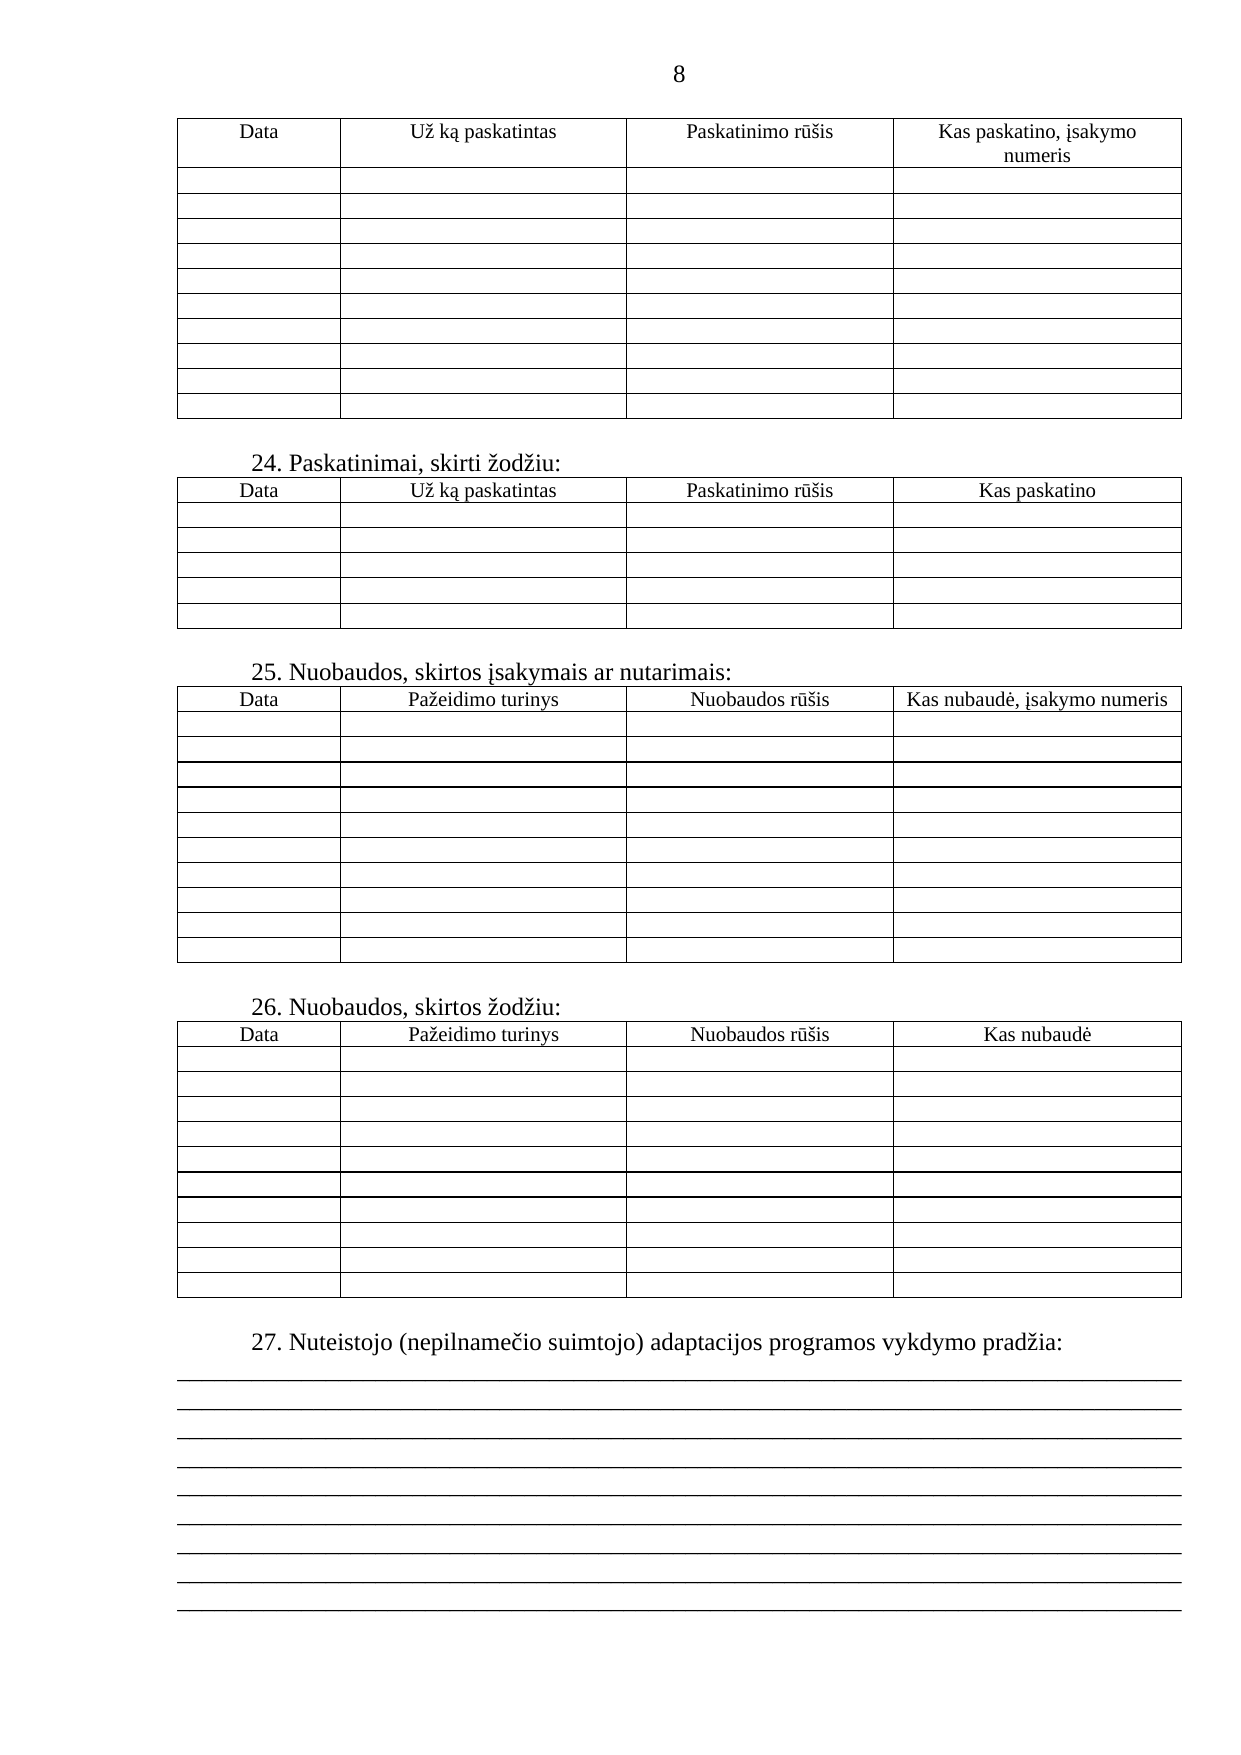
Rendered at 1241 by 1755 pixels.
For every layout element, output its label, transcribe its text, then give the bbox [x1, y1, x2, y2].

table_header Kas paskatino [894, 478, 1181, 502]
table_cell [341, 737, 626, 761]
table_cell [178, 194, 340, 217]
table_cell [894, 219, 1181, 243]
table_cell [627, 503, 893, 527]
table_header Paskatinimo rūšis [627, 119, 893, 167]
table_cell [178, 1198, 340, 1222]
table_header Paskatinimo rūšis [627, 478, 893, 502]
table_cell [178, 1047, 340, 1071]
table_cell [894, 168, 1181, 192]
table_cell [341, 219, 626, 243]
table_cell [627, 838, 893, 862]
table_cell [894, 1248, 1181, 1272]
table_header Data [178, 478, 340, 502]
table_header Nuobaudos rūšis [627, 687, 893, 711]
table_cell [341, 913, 626, 937]
table_cell [341, 1072, 626, 1096]
table_cell [894, 294, 1181, 318]
table_cell [894, 763, 1181, 786]
table_cell [627, 788, 893, 812]
table_header Pažeidimo turinys [341, 1022, 626, 1046]
table_cell [341, 1223, 626, 1247]
table_cell [627, 269, 893, 293]
table_cell [341, 863, 626, 887]
table_cell [627, 1047, 893, 1071]
table_cell [178, 244, 340, 268]
table_cell [894, 319, 1181, 343]
table_header Data [178, 1022, 340, 1046]
table_cell [178, 219, 340, 243]
table_cell [341, 1122, 626, 1146]
table_cell [178, 528, 340, 552]
table_cell [341, 394, 626, 418]
table_cell [178, 1248, 340, 1272]
table_cell [627, 394, 893, 418]
table_cell [627, 1248, 893, 1272]
text 27. Nuteistojo (nepilnamečio suimtojo) adaptacijos programos vykdymo pradžia: [177, 1327, 1181, 1355]
table_cell [894, 244, 1181, 268]
table_cell [894, 578, 1181, 602]
table_cell [627, 344, 893, 368]
table_cell [894, 194, 1181, 217]
table_cell [894, 1072, 1181, 1096]
table_cell [341, 1198, 626, 1222]
table_cell [178, 1173, 340, 1196]
table_cell [627, 244, 893, 268]
table_cell [894, 503, 1181, 527]
table_cell [894, 737, 1181, 761]
table_cell [627, 578, 893, 602]
table_cell [178, 788, 340, 812]
table_cell [627, 1072, 893, 1096]
table_cell [178, 1122, 340, 1146]
table_cell [178, 369, 340, 393]
table_cell [894, 863, 1181, 887]
table_cell [894, 269, 1181, 293]
text 26. Nuobaudos, skirtos žodžiu: [177, 992, 1181, 1021]
table_cell [178, 503, 340, 527]
table_cell [627, 938, 893, 962]
table_header Už ką paskatintas [341, 478, 626, 502]
table_header Kas paskatino, įsakymo numeris [894, 119, 1181, 167]
table_cell [341, 194, 626, 217]
table_cell [627, 319, 893, 343]
table_cell [178, 269, 340, 293]
table_cell [178, 712, 340, 736]
table_cell [894, 344, 1181, 368]
table_cell [894, 938, 1181, 962]
table_cell [894, 394, 1181, 418]
table_cell [627, 553, 893, 577]
table_header Kas nubaudė, įsakymo numeris [894, 687, 1181, 711]
table_cell [341, 269, 626, 293]
table_cell [178, 578, 340, 602]
table_cell [627, 219, 893, 243]
table_cell [178, 938, 340, 962]
table_cell [627, 1097, 893, 1121]
table_cell [341, 604, 626, 627]
table_cell [627, 369, 893, 393]
table_header Nuobaudos rūšis [627, 1022, 893, 1046]
table_cell [178, 1273, 340, 1297]
table_cell [627, 294, 893, 318]
table_header Už ką paskatintas [341, 119, 626, 167]
table_cell [894, 1047, 1181, 1071]
table_cell [178, 1147, 340, 1171]
table_cell [627, 863, 893, 887]
table_cell [894, 712, 1181, 736]
table_cell [627, 1273, 893, 1297]
table_cell [894, 604, 1181, 627]
table_cell [341, 369, 626, 393]
table_cell [894, 553, 1181, 577]
table_cell [627, 194, 893, 217]
table_cell [894, 888, 1181, 912]
table_cell [341, 788, 626, 812]
table_cell [178, 1072, 340, 1096]
table_cell [627, 763, 893, 786]
table_cell [894, 1273, 1181, 1297]
table_cell [178, 294, 340, 318]
table_cell [341, 838, 626, 862]
table_cell [627, 1223, 893, 1247]
table_cell [894, 813, 1181, 837]
table_cell [341, 528, 626, 552]
table_cell [341, 1047, 626, 1071]
table_cell [341, 344, 626, 368]
table_cell [627, 1198, 893, 1222]
table_cell [178, 394, 340, 418]
table_cell [627, 913, 893, 937]
table_cell [627, 737, 893, 761]
table_cell [178, 553, 340, 577]
text 25. Nuobaudos, skirtos įsakymais ar nutarimais: [177, 657, 1181, 686]
table_cell [627, 712, 893, 736]
table_cell [894, 788, 1181, 812]
table_cell [178, 813, 340, 837]
table_header Pažeidimo turinys [341, 687, 626, 711]
table_cell [341, 1273, 626, 1297]
table_cell [341, 1248, 626, 1272]
table_header Data [178, 687, 340, 711]
table_cell [341, 244, 626, 268]
table_cell [894, 1122, 1181, 1146]
table_cell [627, 1147, 893, 1171]
table_cell [178, 168, 340, 192]
table_cell [178, 1223, 340, 1247]
table_cell [894, 1173, 1181, 1196]
table_cell [894, 369, 1181, 393]
table_cell [178, 888, 340, 912]
table_cell [894, 913, 1181, 937]
table_cell [894, 838, 1181, 862]
table_cell [894, 1147, 1181, 1171]
text 24. Paskatinimai, skirti žodžiu: [177, 448, 1181, 477]
table_header Kas nubaudė [894, 1022, 1181, 1046]
table_cell [341, 1173, 626, 1196]
table_cell [178, 838, 340, 862]
table_cell [341, 938, 626, 962]
table_cell [341, 712, 626, 736]
table_cell [341, 763, 626, 786]
table_cell [894, 1097, 1181, 1121]
table_cell [341, 813, 626, 837]
table_cell [341, 578, 626, 602]
table_cell [627, 1173, 893, 1196]
table_cell [341, 503, 626, 527]
table_cell [627, 604, 893, 627]
table_cell [894, 1198, 1181, 1222]
table_cell [627, 168, 893, 192]
table_cell [627, 528, 893, 552]
table_cell [178, 604, 340, 627]
table_header Data [178, 119, 340, 167]
table_cell [341, 553, 626, 577]
table_cell [627, 1122, 893, 1146]
table_cell [341, 294, 626, 318]
table_cell [627, 813, 893, 837]
table_cell [178, 863, 340, 887]
table_cell [894, 1223, 1181, 1247]
table_cell [178, 737, 340, 761]
table_cell [178, 913, 340, 937]
table_cell [178, 763, 340, 786]
table_cell [341, 888, 626, 912]
table_cell [341, 1147, 626, 1171]
table_cell [178, 344, 340, 368]
table_cell [341, 1097, 626, 1121]
table_cell [178, 319, 340, 343]
table_cell [627, 888, 893, 912]
table_cell [894, 528, 1181, 552]
table_cell [341, 168, 626, 192]
table_cell [341, 319, 626, 343]
table_cell [178, 1097, 340, 1121]
